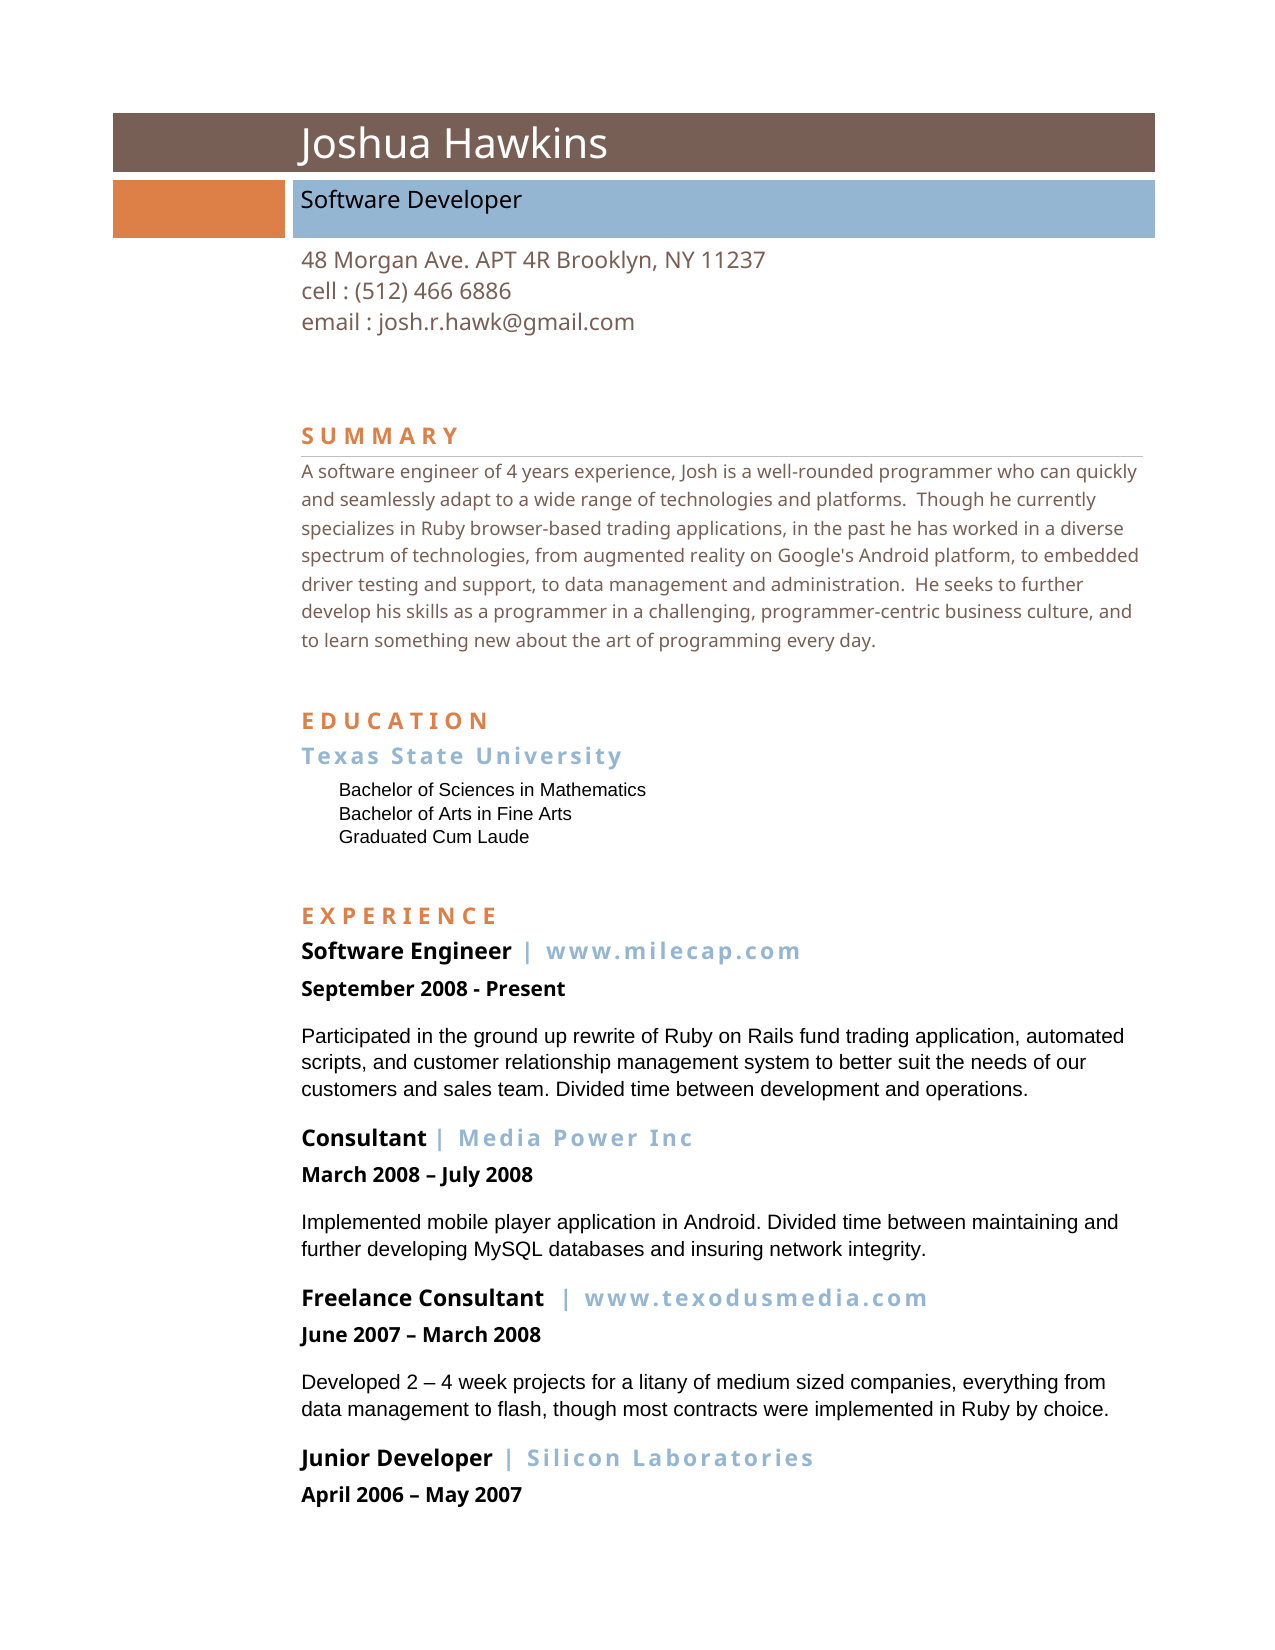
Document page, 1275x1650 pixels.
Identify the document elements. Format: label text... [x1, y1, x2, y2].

table_cell Summary A software engineer of 4 years experience, Josh is a well-rounded programmer who can quickly and seamlessly adapt to a wide range of technologies and platforms. Though he currently specializes in Ruby browser-based trading applications, in the past he has worked in a diverse spectrum of technologies, from augmented reality on Google's Android platform, to embedded driver testing and support, to data management and administration. He seeks to further develop his skills as a programmer in a challenging, programmer-centric business culture, and to learn something new about the art of programming every day. Education Texas State University Bachelor of Sciences in Mathematics Bachelor of Arts in Fine Arts Graduated Cum Laude experience Software Engineer | www.milecap.com September 2008 - Present Participated in the ground up rewrite of Ruby on Rails fund trading application, automated scripts, and customer relationship management system to better suit the needs of our customers and sales team. Divided time between development and operations. Consultant | Media Power Inc March 2008 – July 2008 Implemented mobile player application in Android. Divided time between maintaining and further developing MySQL databases and insuring network integrity. Freelance Consultant | www.texodusmedia.com June 2007 – March 2008 Developed 2 – 4 week projects for a litany of medium sized companies, everything from data management to flash, though most contracts were implemented in Ruby by choice. Junior Developer | Silicon Laboratories April 2006 – May 2007 [289, 358, 1155, 1537]
table_cell [113, 180, 285, 238]
table_header [113, 113, 289, 172]
table_cell 48 Morgan Ave. APT 4R Brooklyn, NY 11237 cell : (512) 466 6886 email : josh.r.hawk@gmail.com [289, 238, 1155, 358]
table_cell [113, 358, 289, 1537]
table_cell Software Developer [293, 180, 1155, 238]
table_cell [113, 238, 289, 358]
table_header Joshua Hawkins [289, 113, 1155, 172]
